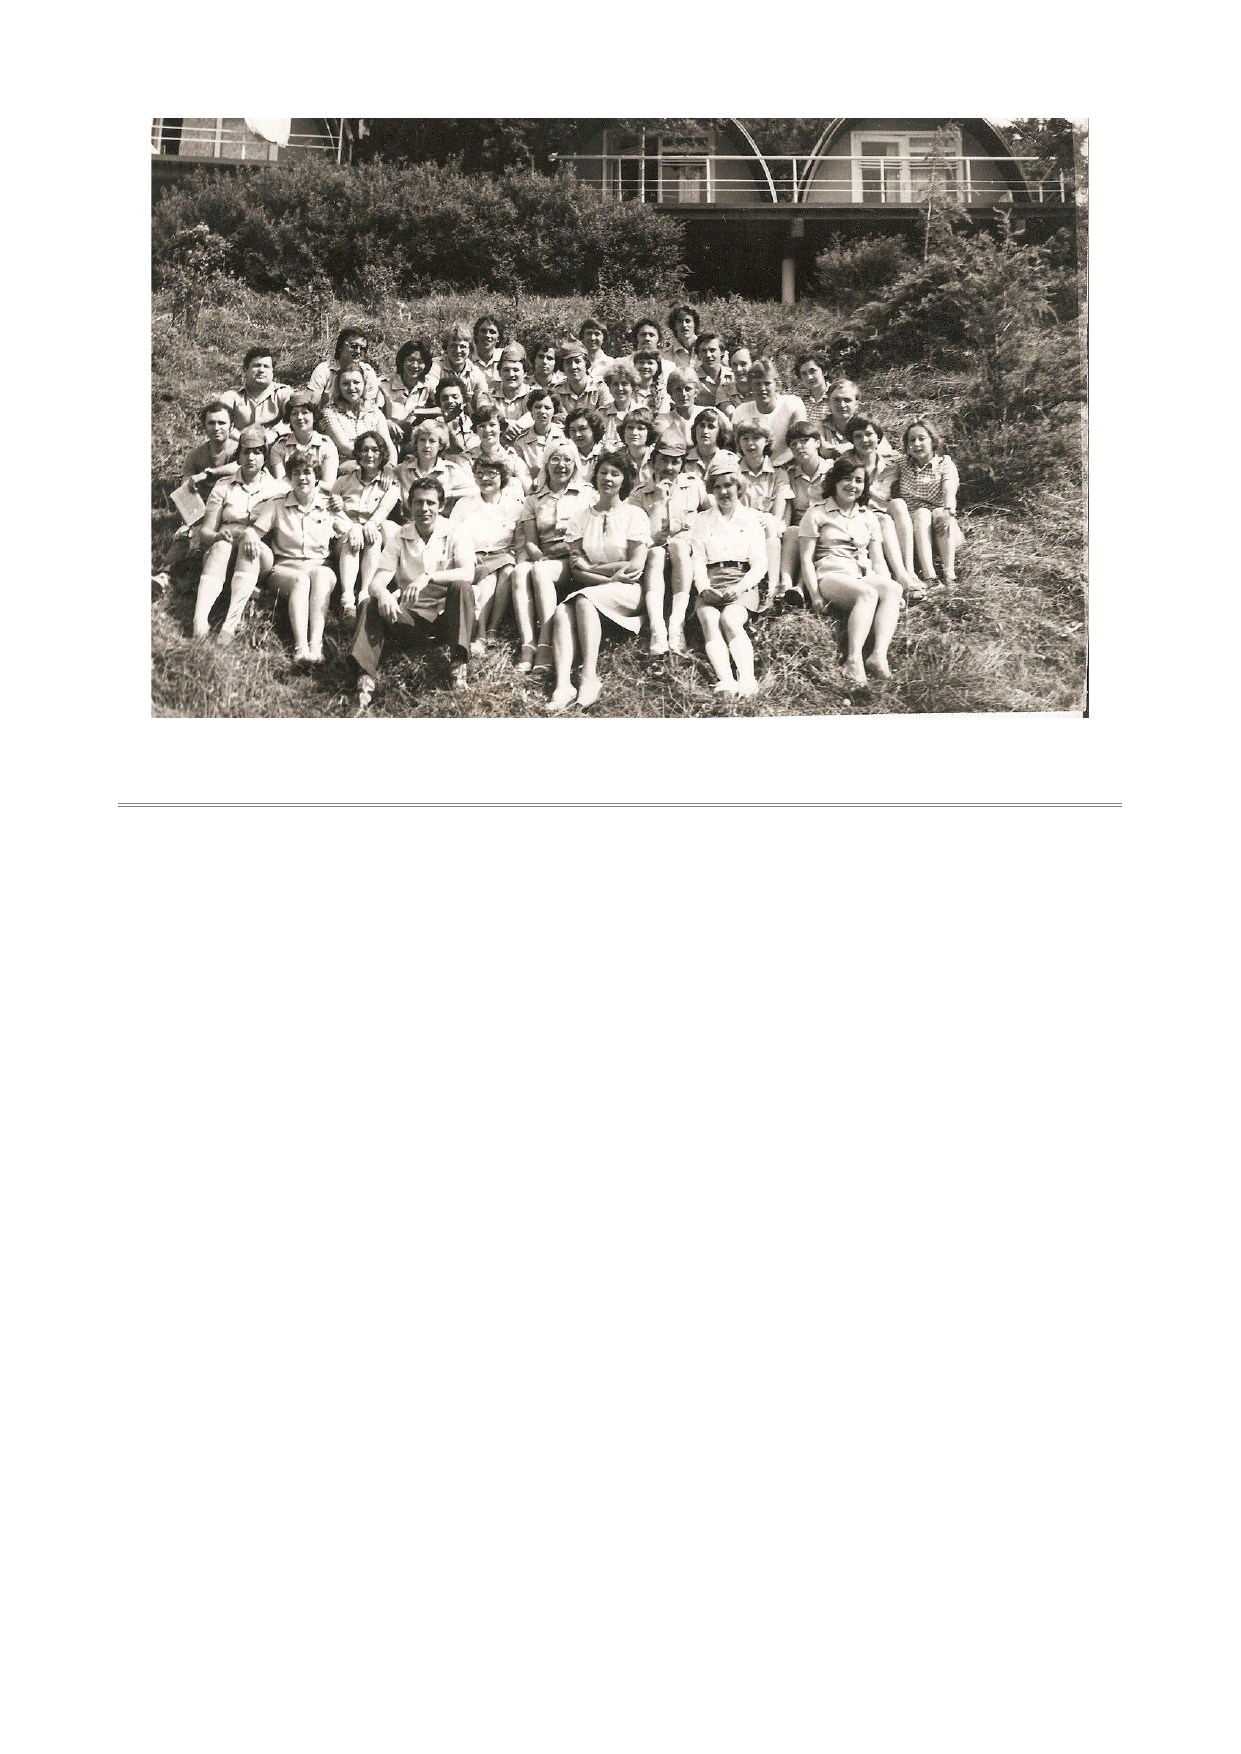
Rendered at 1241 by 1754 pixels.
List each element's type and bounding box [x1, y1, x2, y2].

picture [151, 118, 1089, 718]
